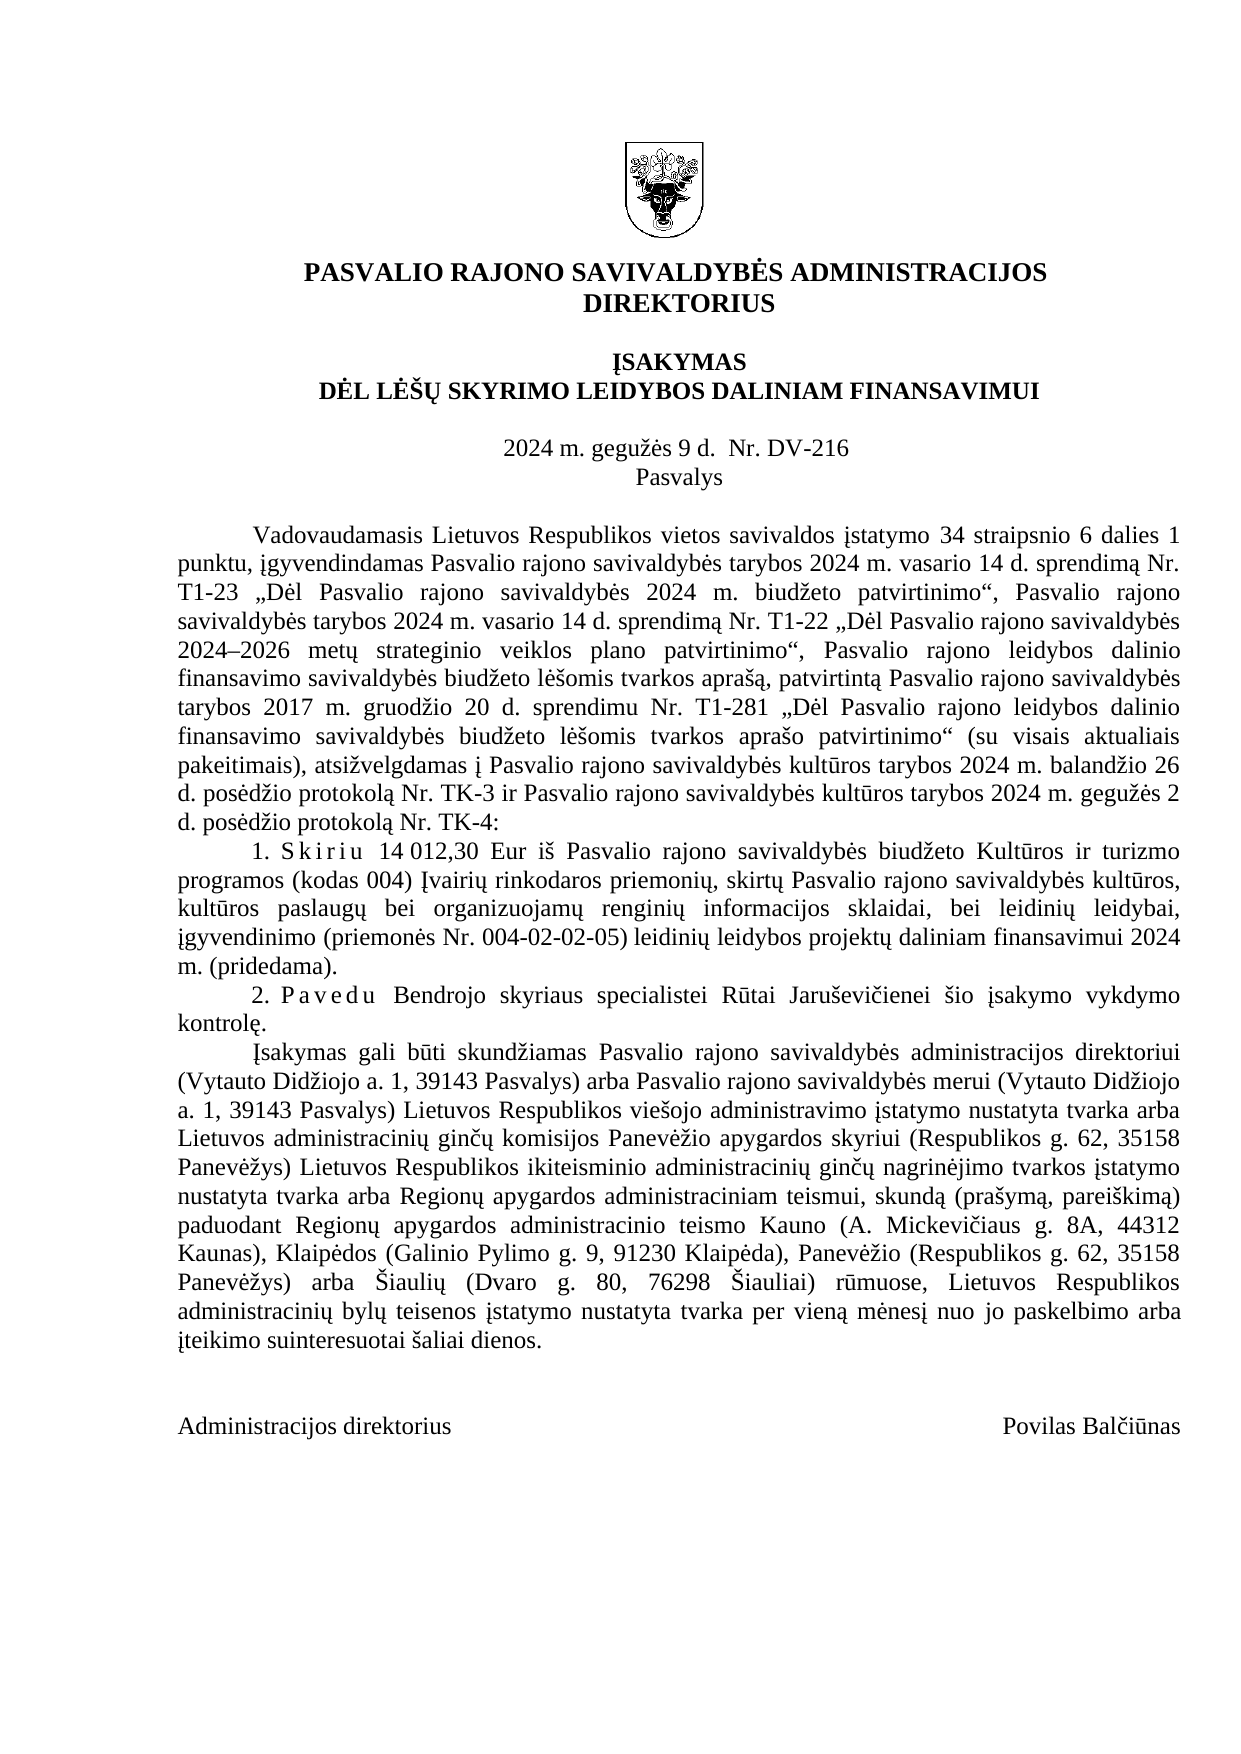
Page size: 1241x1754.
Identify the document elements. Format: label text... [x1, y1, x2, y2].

text Įsakymas gali būti skundžiamas Pasvalio rajono savivaldybės administracijos direktoriui (Vytauto Didžiojo a. 1, 39143 Pasvalys) arba Pasvalio rajono savivaldybės merui (Vytauto Didžiojo a. 1, 39143 Pasvalys) Lietuvos Respublikos viešojo administravimo įstatymo nustatyta tvarka arba Lietuvos administracinių ginčų komisijos Panevėžio apygardos skyriui (Respublikos g. 62, 35158 Panevėžys) Lietuvos Respublikos ikiteisminio administracinių ginčų nagrinėjimo tvarkos įstatymo nustatyta tvarka arba Regionų apygardos administraciniam teismui, skundą (prašymą, pareiškimą) paduodant Regionų apygardos administracinio teismo Kauno (A. Mickevičiaus g. 8A, 44312 Kaunas), Klaipėdos (Galinio Pylimo g. 9, 91230 Klaipėda), Panevėžio (Respublikos g. 62, 35158 Panevėžys) arba Šiaulių (Dvaro g. 80, 76298 Šiauliai) rūmuose, Lietuvos Respublikos administracinių bylų teisenos įstatymo nustatyta tvarka per vieną mėnesį nuo jo paskelbimo arba įteikimo suinteresuotai šaliai dienos. [177, 1037, 1181, 1353]
text direktorius [177, 287, 1181, 318]
text Pasvalio rajono savivaldybės administracijos [177, 256, 1181, 287]
text 2024 m. gegužės 9 d. Nr. DV-216 [177, 433, 1181, 462]
text Dėl LĖŠŲ skyrimo LEIDYBOS daliniam finansavimui [177, 376, 1181, 405]
text 2. Pavedu Bendrojo skyriaus specialistei Rūtai Jaruševičienei šio įsakymo vykdymo kontrolę. [177, 980, 1181, 1037]
text 1. Skiriu 14 012,30 Eur iš Pasvalio rajono savivaldybės biudžeto Kultūros ir turizmo programos (kodas 004) Įvairių rinkodaros priemonių, skirtų Pasvalio rajono savivaldybės kultūros, kultūros paslaugų bei organizuojamų renginių informacijos sklaidai, bei leidinių leidybai, įgyvendinimo (priemonės Nr. 004-02-02-05) leidinių leidybos projektų daliniam finansavimui 2024 m. (pridedama). [177, 836, 1181, 980]
text Pasvalys [177, 462, 1181, 491]
text Vadovaudamasis Lietuvos Respublikos vietos savivaldos įstatymo 34 straipsnio 6 dalies 1 punktu, įgyvendindamas Pasvalio rajono savivaldybės tarybos 2024 m. vasario 14 d. sprendimą Nr. T1-23 „Dėl Pasvalio rajono savivaldybės 2024 m. biudžeto patvirtinimo“, Pasvalio rajono savivaldybės tarybos 2024 m. vasario 14 d. sprendimą Nr. T1-22 „Dėl Pasvalio rajono savivaldybės 2024–2026 metų strateginio veiklos plano patvirtinimo“, Pasvalio rajono leidybos dalinio finansavimo savivaldybės biudžeto lėšomis tvarkos aprašą, patvirtintą Pasvalio rajono savivaldybės tarybos 2017 m. gruodžio 20 d. sprendimu Nr. T1-281 „Dėl Pasvalio rajono leidybos dalinio finansavimo savivaldybės biudžeto lėšomis tvarkos aprašo patvirtinimo“ (su visais aktualiais pakeitimais), atsižvelgdamas į Pasvalio rajono savivaldybės kultūros tarybos 2024 m. balandžio 26 d. posėdžio protokolą Nr. TK-3 ir Pasvalio rajono savivaldybės kultūros tarybos 2024 m. gegužės 2 d. posėdžio protokolą Nr. TK-4: [177, 520, 1181, 836]
text Įsakymas [177, 347, 1181, 376]
text Administracijos direktorius Povilas Balčiūnas [177, 1411, 1181, 1440]
